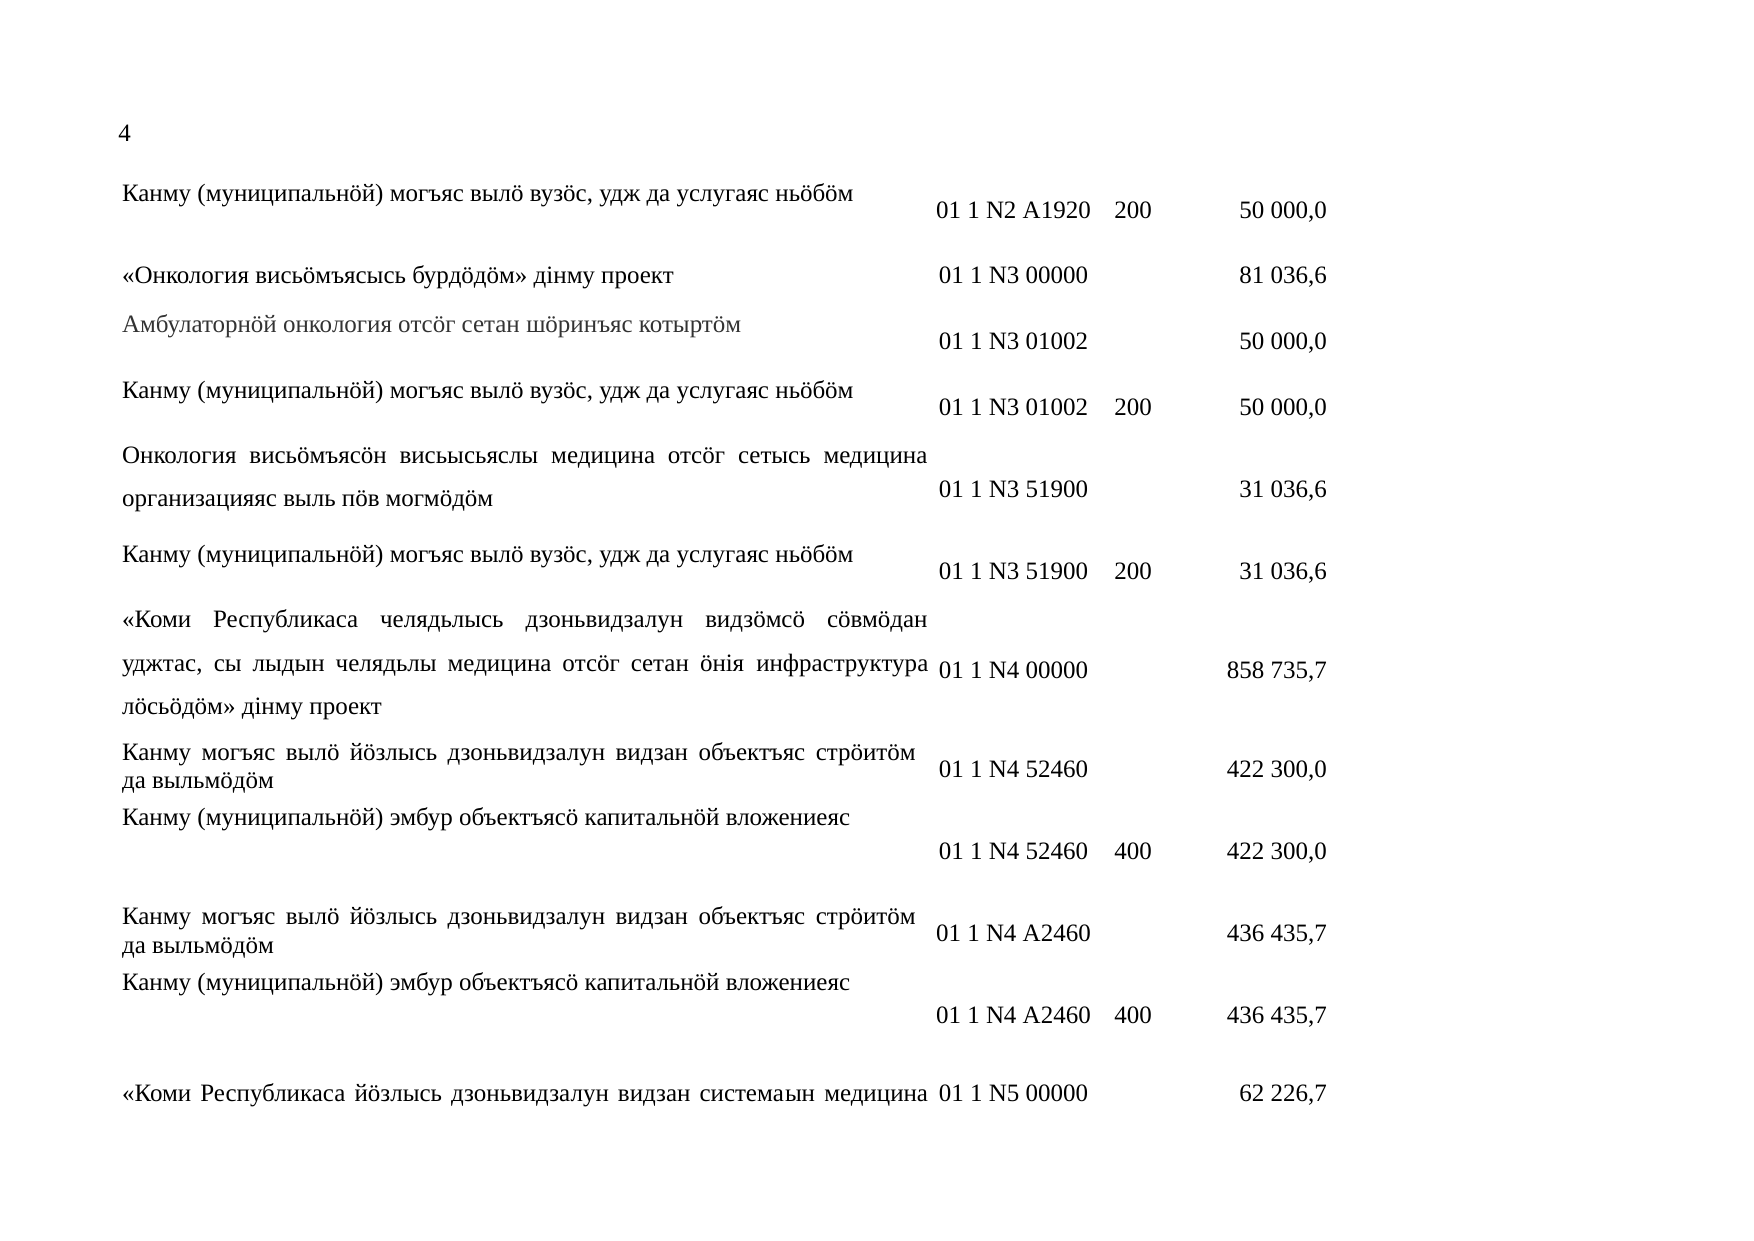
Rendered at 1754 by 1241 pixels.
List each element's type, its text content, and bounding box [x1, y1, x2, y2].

table_cell [1328, 537, 1481, 603]
table_cell 400 [1097, 965, 1169, 1063]
table_cell 81 036,6 [1169, 242, 1328, 308]
table_cell [1481, 899, 1636, 965]
table_cell [1328, 308, 1481, 373]
table_cell Амбулаторнӧй онкология отсӧг сетан шӧринъяс котыртӧм [120, 308, 930, 373]
table_cell «Онкология висьӧмъясысь бурдӧдӧм» дінму проект [120, 242, 930, 308]
table_cell 400 [1097, 801, 1169, 899]
table_cell 50 000,0 [1169, 176, 1328, 242]
table_cell [1328, 1064, 1481, 1122]
table_cell Канму (муниципальнӧй) эмбур объектъясӧ капитальнӧй вложениеяс [120, 965, 930, 1063]
table_cell Канму могъяс вылӧ йӧзлысь дзоньвидзалун видзан объектъяс стрӧитӧм да выльмӧдӧм [120, 735, 930, 801]
table_cell «Коми Республикаса йӧзлысь дзоньвидзалун видзан системаын медицина [120, 1064, 930, 1122]
table_cell [1481, 965, 1636, 1063]
table_cell [1097, 603, 1169, 735]
table_cell [1481, 801, 1636, 899]
table_cell Канму (муниципальнӧй) эмбур объектъясӧ капитальнӧй вложениеяс [120, 801, 930, 899]
table_cell [1328, 801, 1481, 899]
table_cell 50 000,0 [1169, 308, 1328, 373]
table_cell 200 [1097, 176, 1169, 242]
table_cell 858 735,7 [1169, 603, 1328, 735]
table_cell 01 1 N3 00000 [930, 242, 1097, 308]
table_cell [1097, 308, 1169, 373]
table_cell 01 1 N4 А2460 [930, 899, 1097, 965]
table_cell 01 1 N4 А2460 [930, 965, 1097, 1063]
table_cell [1481, 1064, 1636, 1122]
table_cell [1328, 603, 1481, 735]
table_cell 01 1 N3 01002 [930, 373, 1097, 439]
table_cell 436 435,7 [1169, 965, 1328, 1063]
table_cell 01 1 N5 00000 [930, 1064, 1097, 1122]
table_cell 31 036,6 [1169, 439, 1328, 537]
table_cell 01 1 N3 51900 [930, 537, 1097, 603]
table_cell Канму могъяс вылӧ йӧзлысь дзоньвидзалун видзан объектъяс стрӧитӧм да выльмӧдӧм [120, 899, 930, 965]
table_cell [1097, 899, 1169, 965]
table_cell [1097, 1064, 1169, 1122]
table_cell [1481, 242, 1636, 308]
table_cell 01 1 N4 00000 [930, 603, 1097, 735]
table_cell Канму (муниципальнӧй) могъяс вылӧ вузӧс, удж да услугаяс ньӧбӧм [120, 373, 930, 439]
table_cell [1328, 735, 1481, 801]
table_cell [1328, 176, 1481, 242]
table_cell 01 1 N2 А1920 [930, 176, 1097, 242]
table_cell [1481, 308, 1636, 373]
table_cell 422 300,0 [1169, 735, 1328, 801]
table_cell [1328, 899, 1481, 965]
table_cell 50 000,0 [1169, 373, 1328, 439]
table_cell [1481, 537, 1636, 603]
table_cell [1097, 735, 1169, 801]
table_cell [1481, 373, 1636, 439]
table_cell 01 1 N4 52460 [930, 735, 1097, 801]
table_cell Канму (муниципальнӧй) могъяс вылӧ вузӧс, удж да услугаяс ньӧбӧм [120, 176, 930, 242]
table_cell 200 [1097, 373, 1169, 439]
table_cell [1328, 965, 1481, 1063]
table_cell [1481, 439, 1636, 537]
table_cell Канму (муниципальнӧй) могъяс вылӧ вузӧс, удж да услугаяс ньӧбӧм [120, 537, 930, 603]
table_cell 01 1 N3 01002 [930, 308, 1097, 373]
table_cell 436 435,7 [1169, 899, 1328, 965]
table_cell [1097, 242, 1169, 308]
table_cell [1097, 439, 1169, 537]
table_cell 01 1 N3 51900 [930, 439, 1097, 537]
table_cell 01 1 N4 52460 [930, 801, 1097, 899]
table_cell [1481, 176, 1636, 242]
table_cell [1328, 373, 1481, 439]
table_cell «Коми Республикаса челядьлысь дзоньвидзалун видзӧмсӧ сӧвмӧдан уджтас, сы лыдын челядьлы медицина отсӧг сетан ӧнія инфраструктура лӧсьӧдӧм» дінму проект [120, 603, 930, 735]
table_cell 200 [1097, 537, 1169, 603]
table_cell [1328, 242, 1481, 308]
table_cell 62 226,7 [1169, 1064, 1328, 1122]
table_cell Онкология висьӧмъясӧн висьысьяслы медицина отсӧг сетысь медицина организацияяс выль пӧв могмӧдӧм [120, 439, 930, 537]
table_cell [1481, 603, 1636, 735]
table_cell 422 300,0 [1169, 801, 1328, 899]
table_cell [1328, 439, 1481, 537]
table_cell [1481, 735, 1636, 801]
table_cell 31 036,6 [1169, 537, 1328, 603]
